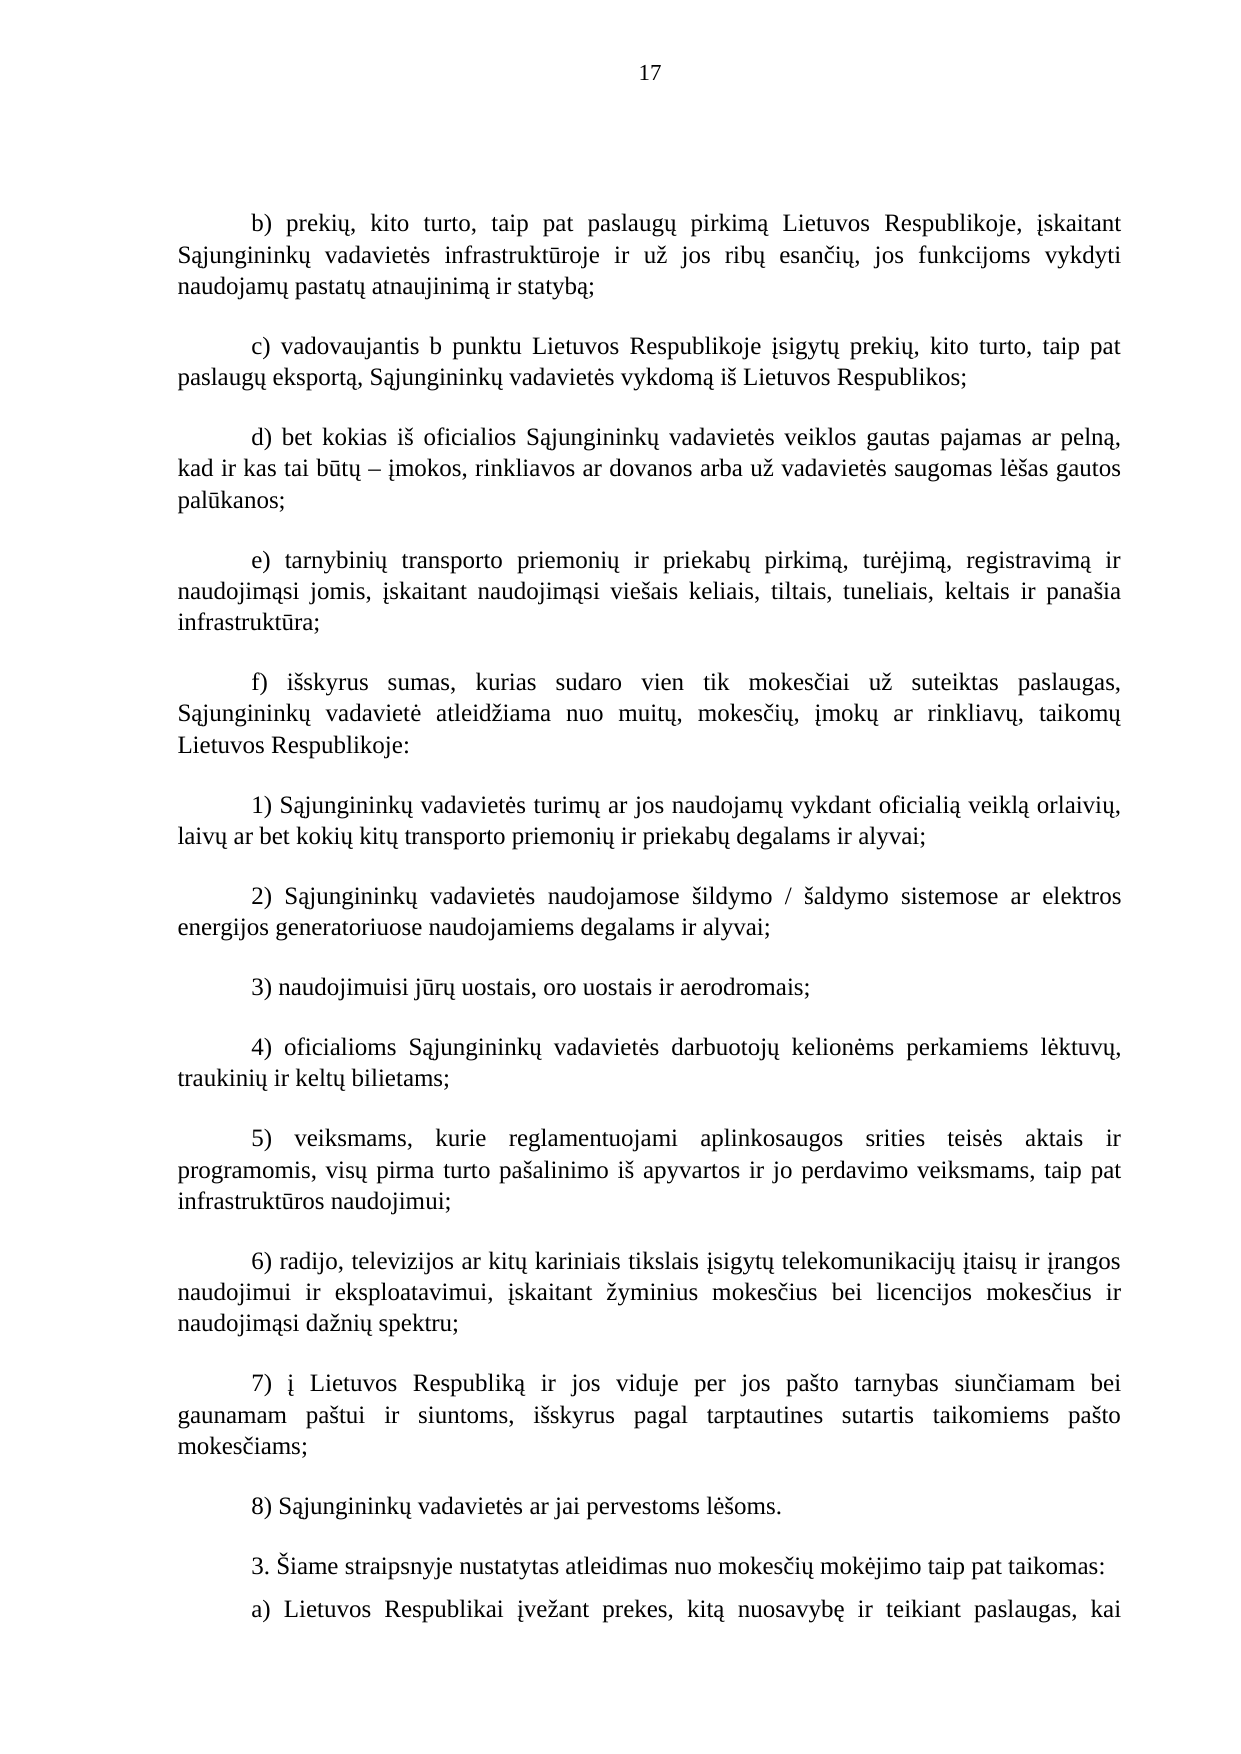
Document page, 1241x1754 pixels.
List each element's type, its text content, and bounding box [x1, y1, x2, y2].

text 3) naudojimuisi jūrų uostais, oro uostais ir aerodromais; [177, 970, 1122, 1001]
text 6) radijo, televizijos ar kitų kariniais tikslais įsigytų telekomunikacijų įtaisų ir įrangos naudojimui ir eksploatavimui, įskaitant žyminius mokesčius bei licencijos mokesčius ir naudojimąsi dažnių spektru; [177, 1243, 1122, 1337]
text 1) Sąjungininkų vadavietės turimų ar jos naudojamų vykdant oficialią veiklą orlaivių, laivų ar bet kokių kitų transporto priemonių ir priekabų degalams ir alyvai; [177, 787, 1122, 850]
text e) tarnybinių transporto priemonių ir priekabų pirkimą, turėjimą, registravimą ir naudojimąsi jomis, įskaitant naudojimąsi viešais keliais, tiltais, tuneliais, keltais ir panašia infrastruktūra; [177, 542, 1122, 636]
text b) prekių, kito turto, taip pat paslaugų pirkimą Lietuvos Respublikoje, įskaitant Sąjungininkų vadavietės infrastruktūroje ir už jos ribų esančių, jos funkcijoms vykdyti naudojamų pastatų atnaujinimą ir statybą; [177, 206, 1122, 300]
text 8) Sąjungininkų vadavietės ar jai pervestoms lėšoms. [177, 1488, 1122, 1520]
text 2) Sąjungininkų vadavietės naudojamose šildymo / šaldymo sistemose ar elektros energijos generatoriuose naudojamiems degalams ir alyvai; [177, 878, 1122, 941]
text 4) oficialioms Sąjungininkų vadavietės darbuotojų kelionėms perkamiems lėktuvų, traukinių ir keltų bilietams; [177, 1030, 1122, 1092]
text 5) veiksmams, kurie reglamentuojami aplinkosaugos srities teisės aktais ir programomis, visų pirma turto pašalinimo iš apyvartos ir jo perdavimo veiksmams, taip pat infrastruktūros naudojimui; [177, 1121, 1122, 1215]
text c) vadovaujantis b punktu Lietuvos Respublikoje įsigytų prekių, kito turto, taip pat paslaugų eksportą, Sąjungininkų vadavietės vykdomą iš Lietuvos Respublikos; [177, 328, 1122, 391]
text 3. Šiame straipsnyje nustatytas atleidimas nuo mokesčių mokėjimo taip pat taikomas: [177, 1548, 1122, 1580]
text 7) į Lietuvos Respubliką ir jos viduje per jos pašto tarnybas siunčiamam bei gaunamam paštui ir siuntoms, išskyrus pagal tarptautines sutartis taikomiems pašto mokesčiams; [177, 1366, 1122, 1460]
text a) Lietuvos Respublikai įvežant prekes, kitą nuosavybę ir teikiant paslaugas, kai [177, 1592, 1122, 1623]
text f) išskyrus sumas, kurias sudaro vien tik mokesčiai už suteiktas paslaugas, Sąjungininkų vadavietė atleidžiama nuo muitų, mokesčių, įmokų ar rinkliavų, taikomų Lietuvos Respublikoje: [177, 665, 1122, 758]
text d) bet kokias iš oficialios Sąjungininkų vadavietės veiklos gautas pajamas ar pelną, kad ir kas tai būtų – įmokos, rinkliavos ar dovanos arba už vadavietės saugomas lėšas gautos palūkanos; [177, 420, 1122, 513]
